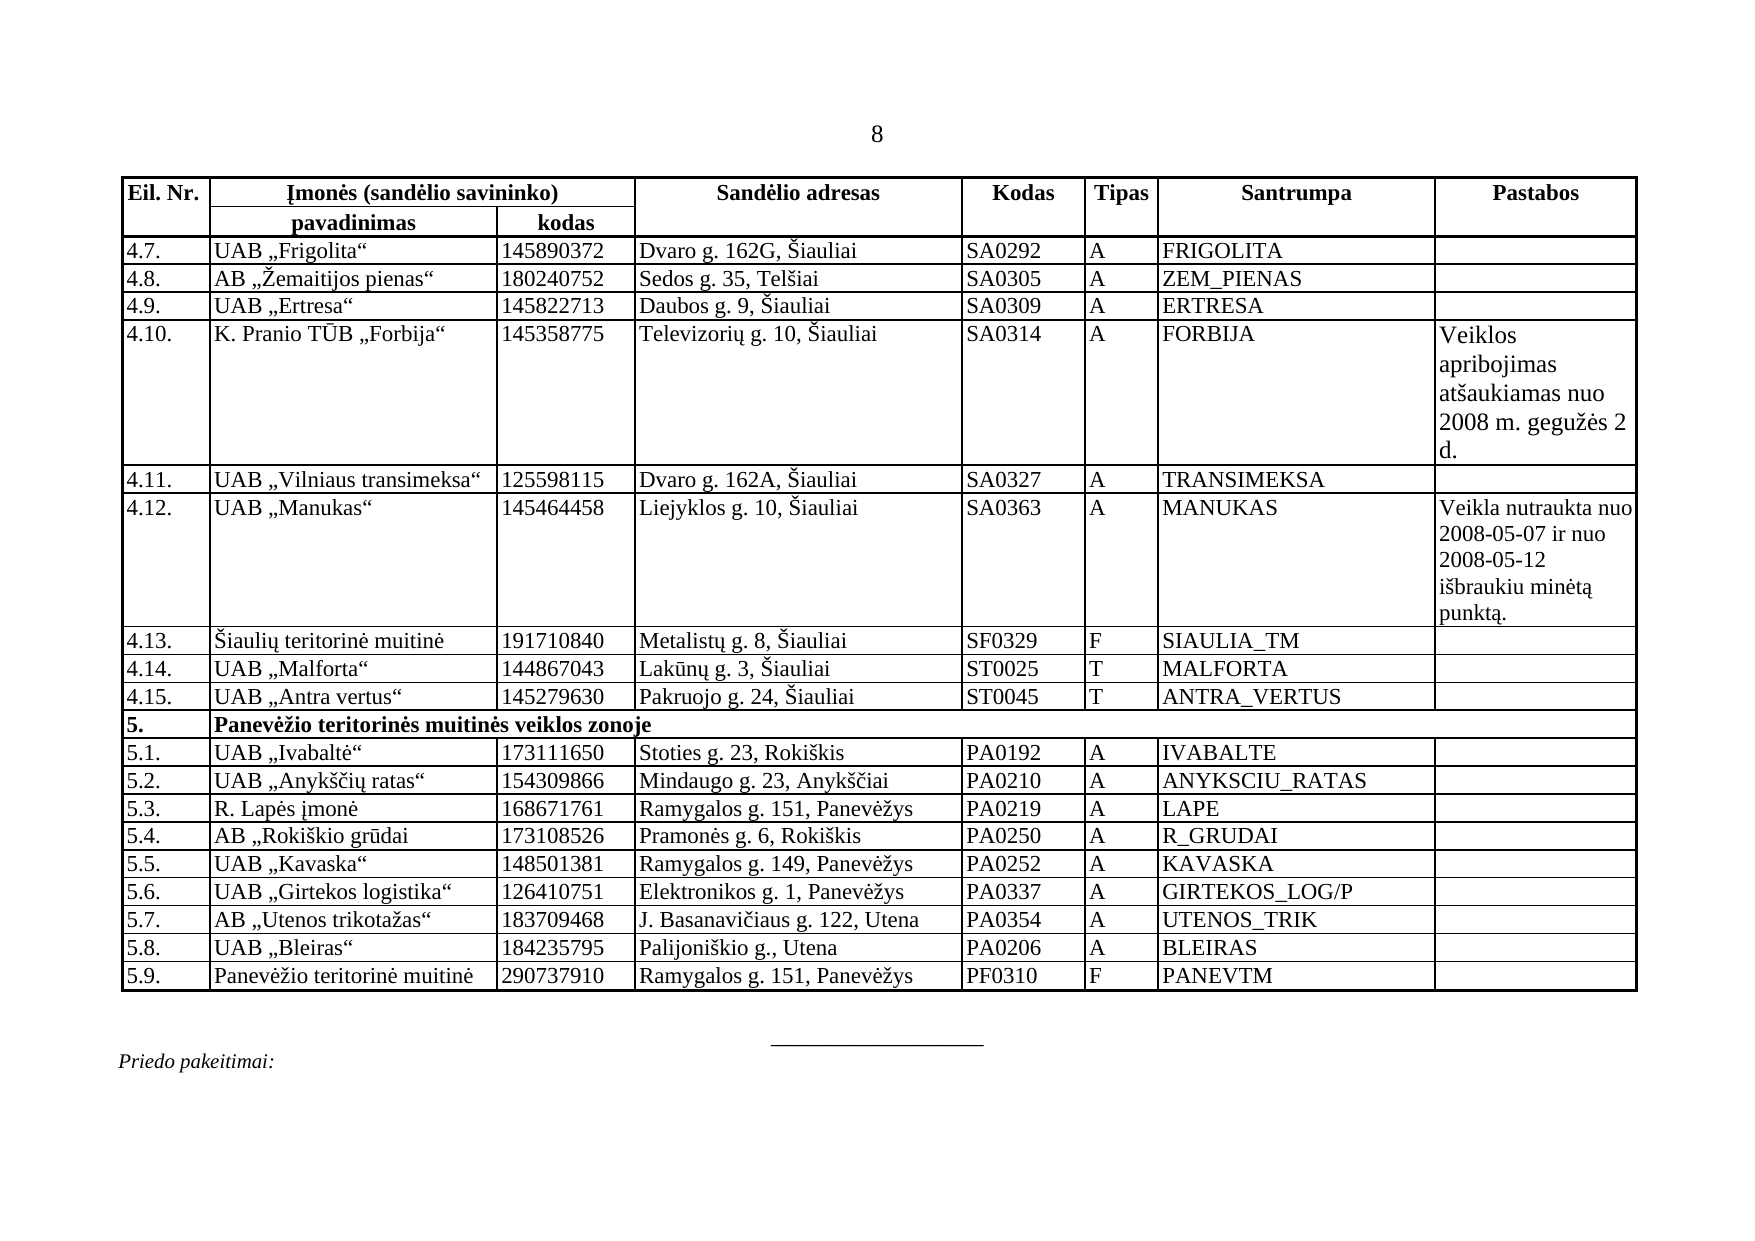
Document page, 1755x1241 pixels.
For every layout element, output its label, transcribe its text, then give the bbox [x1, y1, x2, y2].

table_cell PF0310 [963, 962, 1084, 988]
table_cell T [1086, 683, 1157, 709]
table_cell 184235795 [498, 934, 634, 961]
table_cell A [1086, 906, 1157, 933]
table_cell Mindaugo g. 23, Anykščiai [636, 767, 961, 793]
table_cell Elektronikos g. 1, Panevėžys [636, 878, 961, 905]
table_cell [1436, 767, 1635, 793]
table_cell ANTRA_VERTUS [1159, 683, 1434, 709]
table_cell Dvaro g. 162A, Šiauliai [636, 466, 961, 492]
table_cell UAB „Girtekos logistika“ [211, 878, 496, 905]
table_cell Panevėžio teritorinės muitinės veiklos zonoje [211, 711, 1635, 737]
table_cell 4.15. [124, 683, 209, 709]
table_cell ST0025 [963, 655, 1084, 681]
table_cell TRANSIMEKSA [1159, 466, 1434, 492]
table_cell ZEM_PIENAS [1159, 265, 1434, 291]
table_cell MALFORTA [1159, 655, 1434, 681]
table_cell Lakūnų g. 3, Šiauliai [636, 655, 961, 681]
table_cell A [1086, 934, 1157, 961]
table_cell A [1086, 851, 1157, 877]
text _________________ [118, 1020, 1636, 1049]
table_header Eil. Nr. [124, 179, 209, 235]
table_cell Palijoniškio g., Utena [636, 934, 961, 961]
table_header Tipas [1086, 179, 1157, 235]
table_header Pastabos [1436, 179, 1635, 235]
table_cell 4.9. [124, 293, 209, 319]
table_cell SA0305 [963, 265, 1084, 291]
table_header Įmonės (sandėlio savininko) [211, 179, 634, 206]
table_cell UAB „Frigolita“ [211, 238, 496, 263]
table_cell BLEIRAS [1159, 934, 1434, 961]
table_cell [1436, 906, 1635, 933]
table_cell Sedos g. 35, Telšiai [636, 265, 961, 291]
table_cell pavadinimas [211, 207, 496, 235]
table_cell [1436, 466, 1635, 492]
table_cell 5.7. [124, 906, 209, 933]
table_cell 191710840 [498, 627, 634, 653]
table_cell ST0045 [963, 683, 1084, 709]
table_cell MANUKAS [1159, 494, 1434, 626]
table_cell 148501381 [498, 851, 634, 877]
table_cell UAB „Bleiras“ [211, 934, 496, 961]
text Priedo pakeitimai: [118, 1049, 1636, 1073]
table_cell 168671761 [498, 795, 634, 821]
table_cell GIRTEKOS_LOG/P [1159, 878, 1434, 905]
table_cell 144867043 [498, 655, 634, 681]
table_cell SA0309 [963, 293, 1084, 319]
table_cell 154309866 [498, 767, 634, 793]
table_cell PA0210 [963, 767, 1084, 793]
table_cell UAB „Manukas“ [211, 494, 496, 626]
table_cell UAB „Kavaska“ [211, 851, 496, 877]
table_cell 173108526 [498, 823, 634, 849]
table_cell PA0192 [963, 739, 1084, 765]
table_cell 126410751 [498, 878, 634, 905]
table_cell 145822713 [498, 293, 634, 319]
table_cell PA0219 [963, 795, 1084, 821]
table_cell PA0206 [963, 934, 1084, 961]
table_cell 5.9. [124, 962, 209, 988]
table_cell Pakruojo g. 24, Šiauliai [636, 683, 961, 709]
table_cell 4.14. [124, 655, 209, 681]
table_cell UAB „Vilniaus transimeksa“ [211, 466, 496, 492]
table_cell PANEVTM [1159, 962, 1434, 988]
table_cell Liejyklos g. 10, Šiauliai [636, 494, 961, 626]
table_cell [1436, 627, 1635, 653]
table_cell kodas [498, 207, 634, 235]
table_cell A [1086, 795, 1157, 821]
table_cell SA0314 [963, 321, 1084, 464]
table_cell AB „Žemaitijos pienas“ [211, 265, 496, 291]
table_cell [1436, 655, 1635, 681]
table_cell SA0363 [963, 494, 1084, 626]
table_cell UAB „Anykščių ratas“ [211, 767, 496, 793]
table_cell PA0250 [963, 823, 1084, 849]
table_cell 145358775 [498, 321, 634, 464]
table_cell J. Basanavičiaus g. 122, Utena [636, 906, 961, 933]
table_cell [1436, 265, 1635, 291]
table_cell A [1086, 494, 1157, 626]
table_cell SA0292 [963, 238, 1084, 263]
table_cell Panevėžio teritorinė muitinė [211, 962, 496, 988]
table_cell ANYKSCIU_RATAS [1159, 767, 1434, 793]
table_cell 145464458 [498, 494, 634, 626]
table_cell [1436, 851, 1635, 877]
table_cell 5.1. [124, 739, 209, 765]
table_cell 5.8. [124, 934, 209, 961]
table_cell A [1086, 466, 1157, 492]
table_cell F [1086, 627, 1157, 653]
table_cell 173111650 [498, 739, 634, 765]
table_cell A [1086, 321, 1157, 464]
table_cell UTENOS_TRIK [1159, 906, 1434, 933]
table_cell 5.2. [124, 767, 209, 793]
table_cell A [1086, 739, 1157, 765]
table_cell FRIGOLITA [1159, 238, 1434, 263]
table_cell 4.10. [124, 321, 209, 464]
table_cell A [1086, 767, 1157, 793]
table_cell SA0327 [963, 466, 1084, 492]
table_cell SF0329 [963, 627, 1084, 653]
table_cell 4.8. [124, 265, 209, 291]
table_cell A [1086, 265, 1157, 291]
table_cell 5.6. [124, 878, 209, 905]
table_cell SIAULIA_TM [1159, 627, 1434, 653]
table_cell [1436, 238, 1635, 263]
table_cell [1436, 683, 1635, 709]
table_cell [1436, 934, 1635, 961]
table_cell UAB „Antra vertus“ [211, 683, 496, 709]
table_cell AB „Rokiškio grūdai [211, 823, 496, 849]
table_cell A [1086, 238, 1157, 263]
table_cell K. Pranio TŪB „Forbija“ [211, 321, 496, 464]
table_cell PA0337 [963, 878, 1084, 905]
table_cell F [1086, 962, 1157, 988]
table_cell Ramygalos g. 149, Panevėžys [636, 851, 961, 877]
table_cell [1436, 962, 1635, 988]
table_cell UAB „Ivabaltė“ [211, 739, 496, 765]
table_cell Ramygalos g. 151, Panevėžys [636, 795, 961, 821]
table_cell Veikla nutraukta nuo 2008-05-07 ir nuo 2008-05-12 išbraukiu minėtą punktą. [1436, 494, 1635, 626]
table_cell [1436, 739, 1635, 765]
table_cell PA0252 [963, 851, 1084, 877]
table_header Kodas [963, 179, 1084, 235]
table_cell T [1086, 655, 1157, 681]
table_cell 4.11. [124, 466, 209, 492]
table_cell FORBIJA [1159, 321, 1434, 464]
table_cell UAB „Ertresa“ [211, 293, 496, 319]
table_cell Metalistų g. 8, Šiauliai [636, 627, 961, 653]
table_header Santrumpa [1159, 179, 1434, 235]
table_cell R. Lapės įmonė [211, 795, 496, 821]
table_cell 180240752 [498, 265, 634, 291]
table_cell PA0354 [963, 906, 1084, 933]
table_cell Veiklos apribojimas atšaukiamas nuo 2008 m. gegužės 2 d. [1436, 321, 1635, 464]
table_cell KAVASKA [1159, 851, 1434, 877]
table_cell [1436, 795, 1635, 821]
table_cell A [1086, 823, 1157, 849]
table_cell A [1086, 293, 1157, 319]
table_cell 183709468 [498, 906, 634, 933]
table_cell ERTRESA [1159, 293, 1434, 319]
table_cell Televizorių g. 10, Šiauliai [636, 321, 961, 464]
table_cell 5.4. [124, 823, 209, 849]
table_header Sandėlio adresas [636, 179, 961, 235]
table_cell 145279630 [498, 683, 634, 709]
table_cell 4.12. [124, 494, 209, 626]
table_cell LAPE [1159, 795, 1434, 821]
table_cell 5.5. [124, 851, 209, 877]
table_cell AB „Utenos trikotažas“ [211, 906, 496, 933]
table_cell [1436, 293, 1635, 319]
table_cell Dvaro g. 162G, Šiauliai [636, 238, 961, 263]
table_cell 4.7. [124, 238, 209, 263]
table_cell UAB „Malforta“ [211, 655, 496, 681]
table_cell 4.13. [124, 627, 209, 653]
table_cell 5.3. [124, 795, 209, 821]
table_cell R_GRUDAI [1159, 823, 1434, 849]
table_cell 290737910 [498, 962, 634, 988]
table_cell [1436, 823, 1635, 849]
table_cell Pramonės g. 6, Rokiškis [636, 823, 961, 849]
table_cell Ramygalos g. 151, Panevėžys [636, 962, 961, 988]
table_cell 125598115 [498, 466, 634, 492]
table_cell [1436, 878, 1635, 905]
table_cell IVABALTE [1159, 739, 1434, 765]
table_cell Šiaulių teritorinė muitinė [211, 627, 496, 653]
table_cell Daubos g. 9, Šiauliai [636, 293, 961, 319]
table_cell A [1086, 878, 1157, 905]
table_cell 5. [124, 711, 209, 737]
table_cell 145890372 [498, 238, 634, 263]
table_cell Stoties g. 23, Rokiškis [636, 739, 961, 765]
